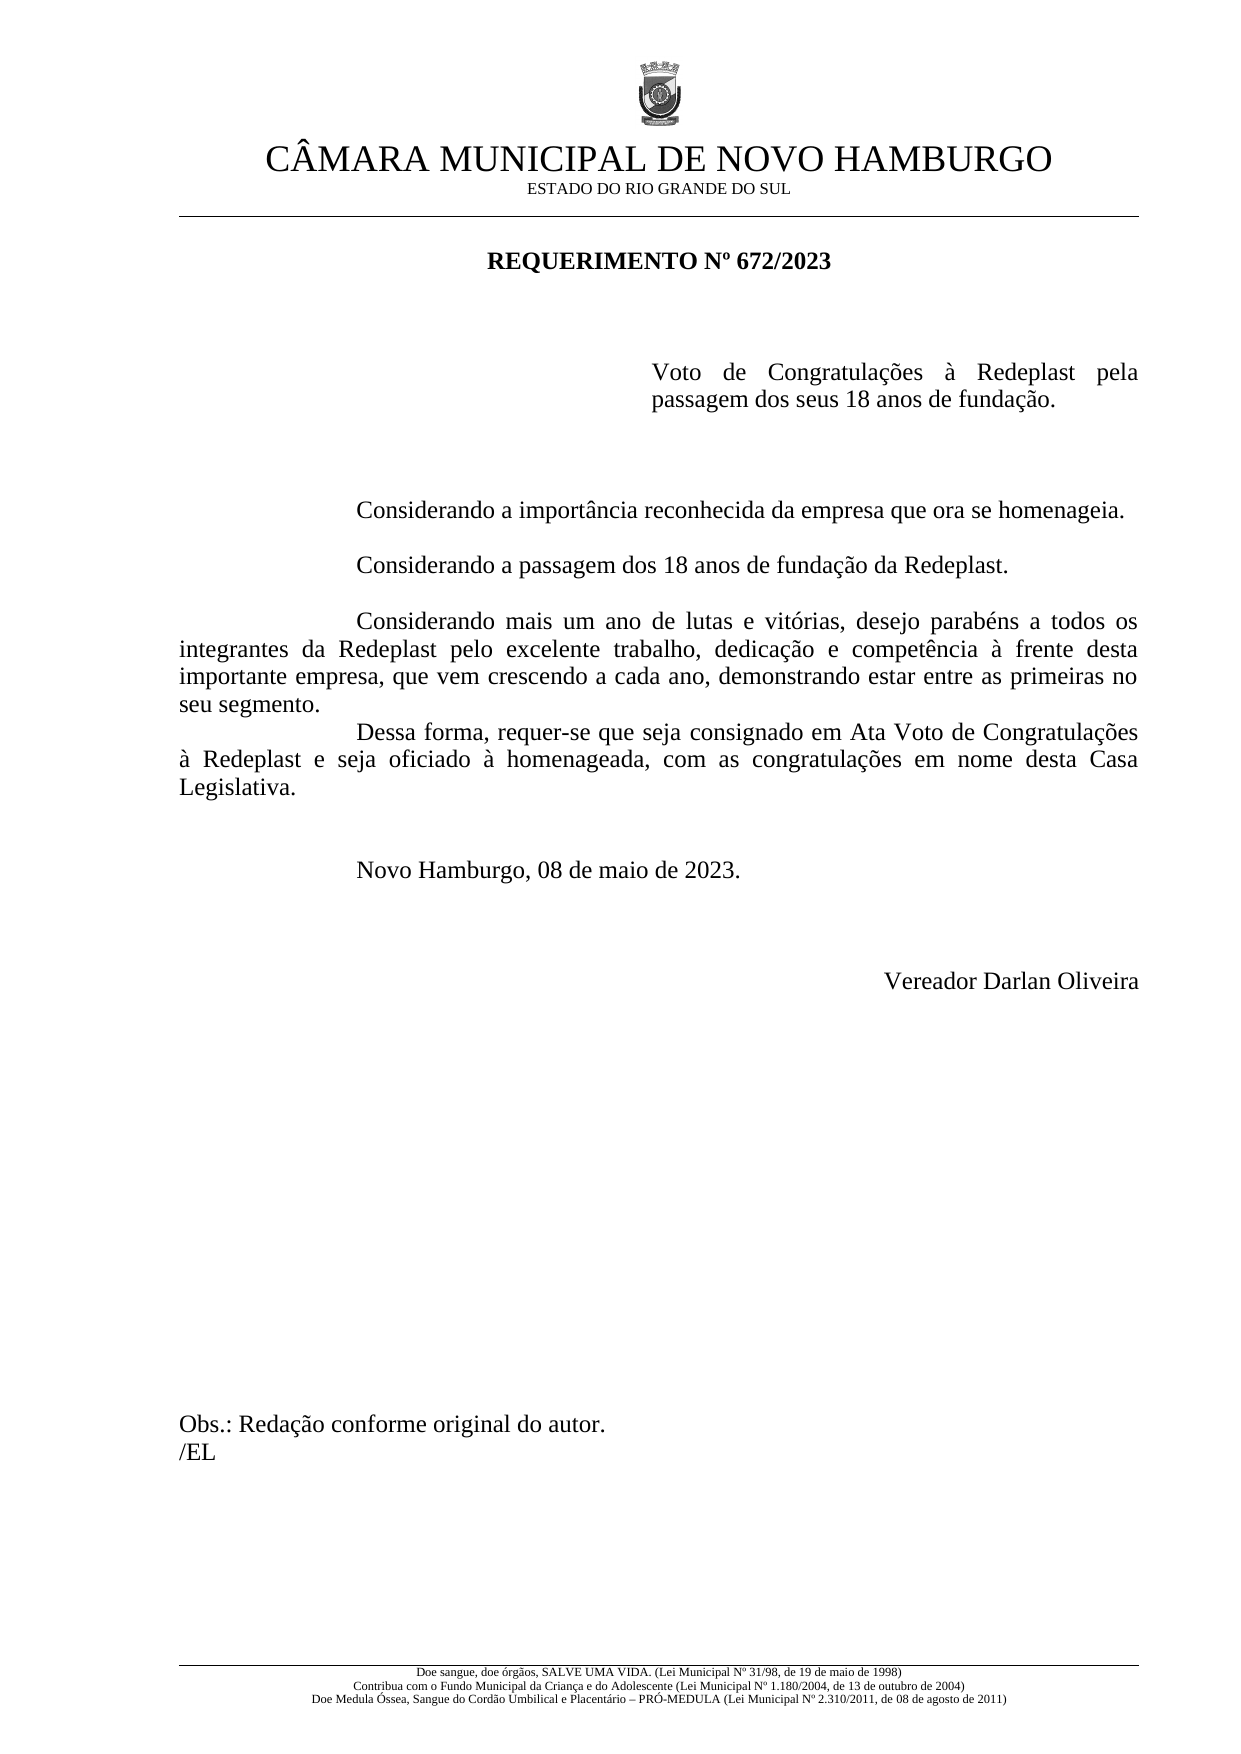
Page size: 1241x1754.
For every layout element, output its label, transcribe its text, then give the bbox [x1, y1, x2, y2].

text /EL [179, 1438, 1139, 1466]
text Considerando a passagem dos 18 anos de fundação da Redeplast. [179, 552, 1139, 579]
text Novo Hamburgo, 08 de maio de 2023. [179, 856, 1139, 884]
text Voto de Congratulações à Redeplast pela passagem dos seus 18 anos de fundação. [651, 358, 1139, 413]
text Obs.: Redação conforme original do autor. [179, 1411, 1139, 1438]
text Considerando mais um ano de lutas e vitórias, desejo parabéns a todos os integrantes da Redeplast pelo excelente trabalho, dedicação e competência à frente desta importante empresa, que vem crescendo a cada ano, demonstrando estar entre as primeiras no seu segmento. [179, 607, 1139, 718]
text Considerando a importância reconhecida da empresa que ora se homenageia. [179, 496, 1139, 524]
text REQUERIMENTO Nº 672/2023 [179, 247, 1139, 274]
text Dessa forma, requer-se que seja consignado em Ata Voto de Congratulações à Redeplast e seja oficiado à homenageada, com as congratulações em nome desta Casa Legislativa. [179, 718, 1139, 801]
text Vereador Darlan Oliveira [179, 967, 1139, 995]
